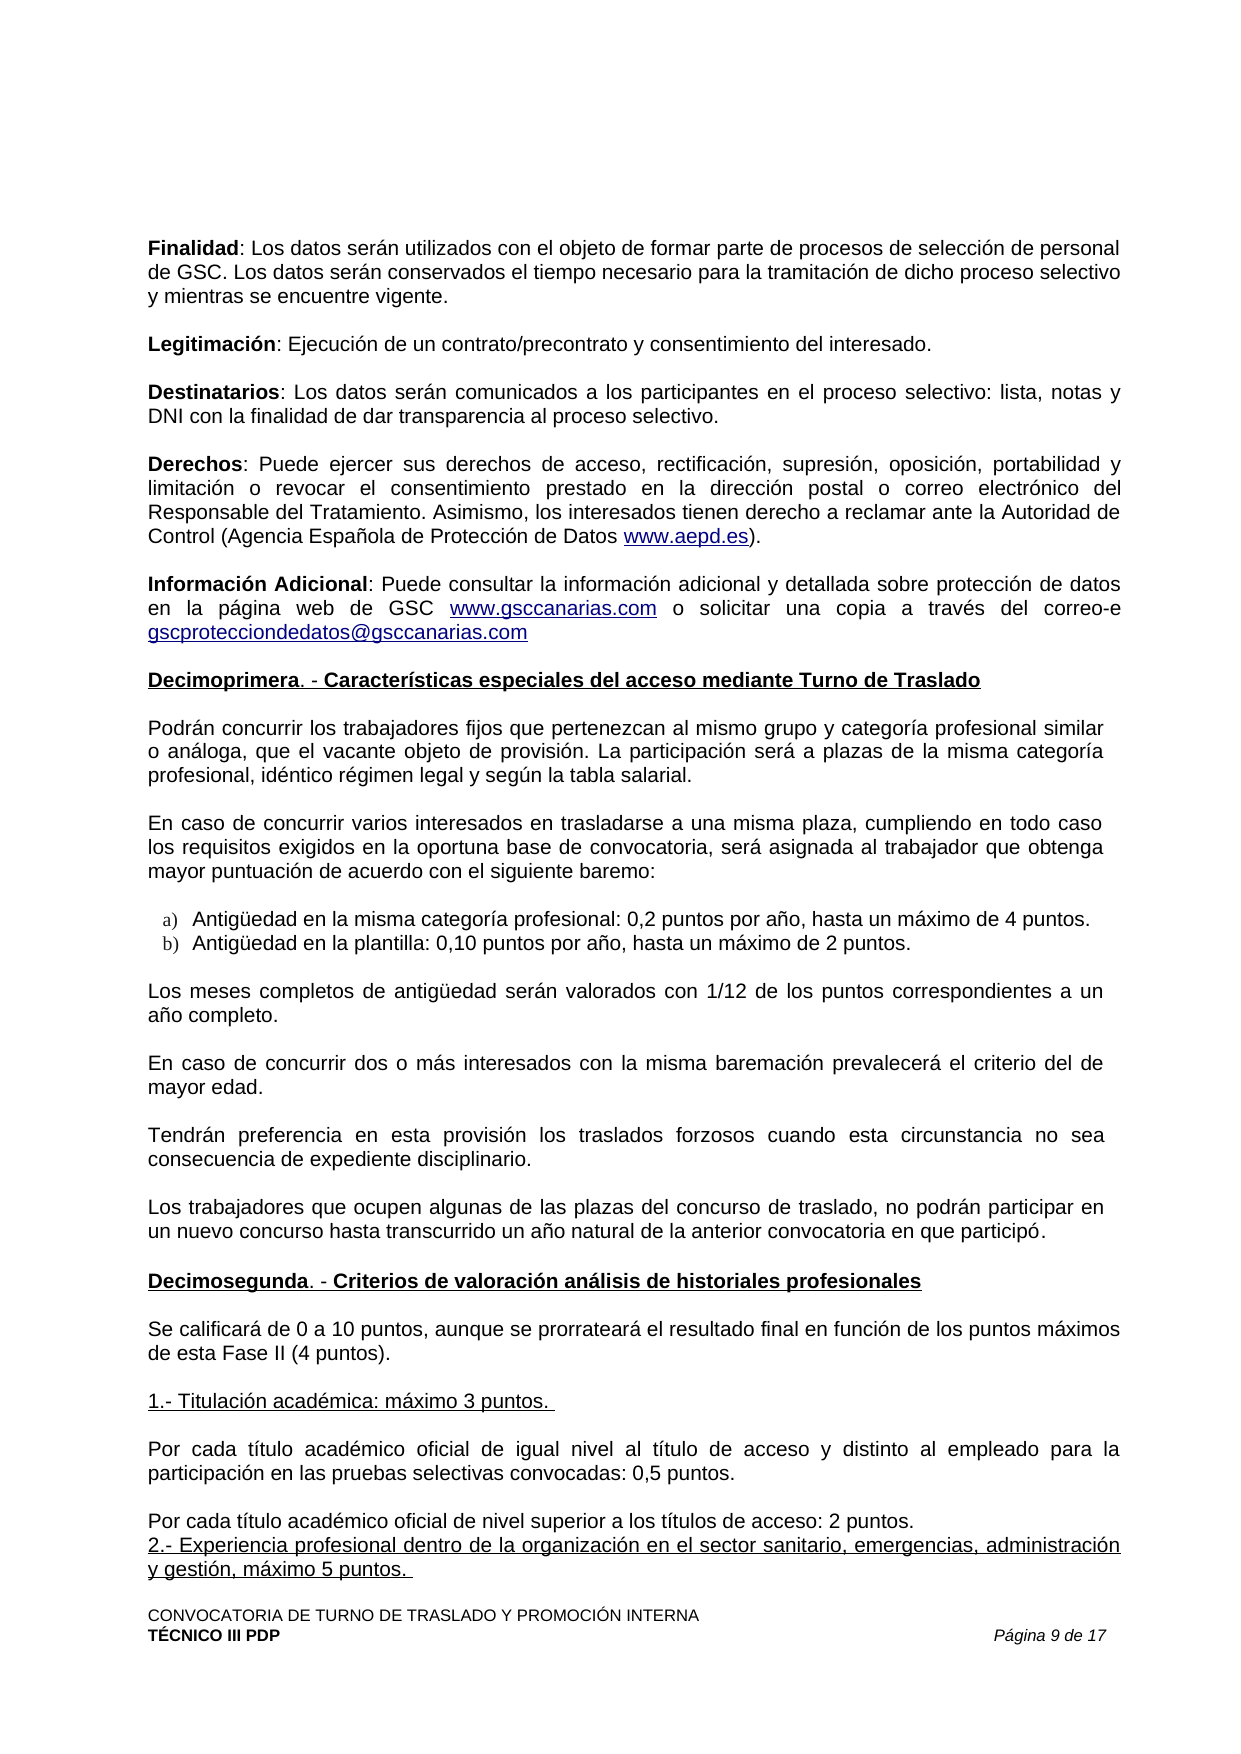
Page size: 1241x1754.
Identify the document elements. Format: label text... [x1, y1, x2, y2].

text Derechos: Puede ejercer sus derechos de acceso, rectificación, supresión, oposición, portabilidad y limitación o revocar el consentimiento prestado en la dirección postal o correo electrónico del Responsable del Tratamiento. Asimismo, los interesados tienen derecho a reclamar ante la Autoridad de Control (Agencia Española de Protección de Datos www.aepd.es). [148, 452, 1122, 548]
text Finalidad: Los datos serán utilizados con el objeto de formar parte de procesos de selección de personal de GSC. Los datos serán conservados el tiempo necesario para la tramitación de dicho proceso selectivo y mientras se encuentre vigente. [148, 236, 1122, 308]
text Legitimación: Ejecución de un contrato/precontrato y consentimiento del interesado. [148, 332, 1122, 356]
text Por cada título académico oficial de igual nivel al título de acceso y distinto al empleado para la participación en las pruebas selectivas convocadas: 0,5 puntos. [148, 1437, 1122, 1484]
text Los meses completos de antigüedad serán valorados con 1/12 de los puntos correspondientes a un año completo. [148, 979, 1105, 1027]
text Por cada título académico oficial de nivel superior a los títulos de acceso: 2 puntos. [148, 1508, 1122, 1532]
text Se calificará de 0 a 10 puntos, aunque se prorrateará el resultado final en función de los puntos máximos de esta Fase II (4 puntos). [148, 1317, 1122, 1365]
text En caso de concurrir dos o más interesados con la misma baremación prevalecerá el criterio del de mayor edad. [148, 1051, 1105, 1099]
text Podrán concurrir los trabajadores fijos que pertenezcan al mismo grupo y categoría profesional similar o análoga, que el vacante objeto de provisión. La participación será a plazas de la misma categoría profesional, idéntico régimen legal y según la tabla salarial. [148, 715, 1105, 787]
text Información Adicional: Puede consultar la información adicional y detallada sobre protección de datos en la página web de GSC www.gsccanarias.com o solicitar una copia a través del correo-e gscprotecciondedatos@gsccanarias.com [148, 572, 1122, 643]
list Antigüedad en la misma categoría profesional: 0,2 puntos por año, hasta un máximo de 4 puntos. [162, 907, 1105, 931]
text Decimoprimera. - Características especiales del acceso mediante Turno de Traslado [148, 667, 1122, 691]
text Tendrán preferencia en esta provisión los traslados forzosos cuando esta circunstancia no sea consecuencia de expediente disciplinario. [148, 1123, 1106, 1171]
text Los trabajadores que ocupen algunas de las plazas del concurso de traslado, no podrán participar en un nuevo concurso hasta transcurrido un año natural de la anterior convocatoria en que participó. [148, 1194, 1106, 1242]
text 2.- Experiencia profesional dentro de la organización en el sector sanitario, emergencias, administración y gestión, máximo 5 puntos. [148, 1532, 1122, 1580]
text Destinatarios: Los datos serán comunicados a los participantes en el proceso selectivo: lista, notas y DNI con la finalidad de dar transparencia al proceso selectivo. [148, 380, 1122, 428]
text 1.- Titulación académica: máximo 3 puntos. [148, 1389, 1122, 1413]
list Antigüedad en la plantilla: 0,10 puntos por año, hasta un máximo de 2 puntos. [162, 931, 1122, 955]
text Decimosegunda. - Criterios de valoración análisis de historiales profesionales [148, 1269, 1122, 1293]
text En caso de concurrir varios interesados en trasladarse a una misma plaza, cumpliendo en todo caso los requisitos exigidos en la oportuna base de convocatoria, será asignada al trabajador que obtenga mayor puntuación de acuerdo con el siguiente baremo: [148, 811, 1104, 883]
